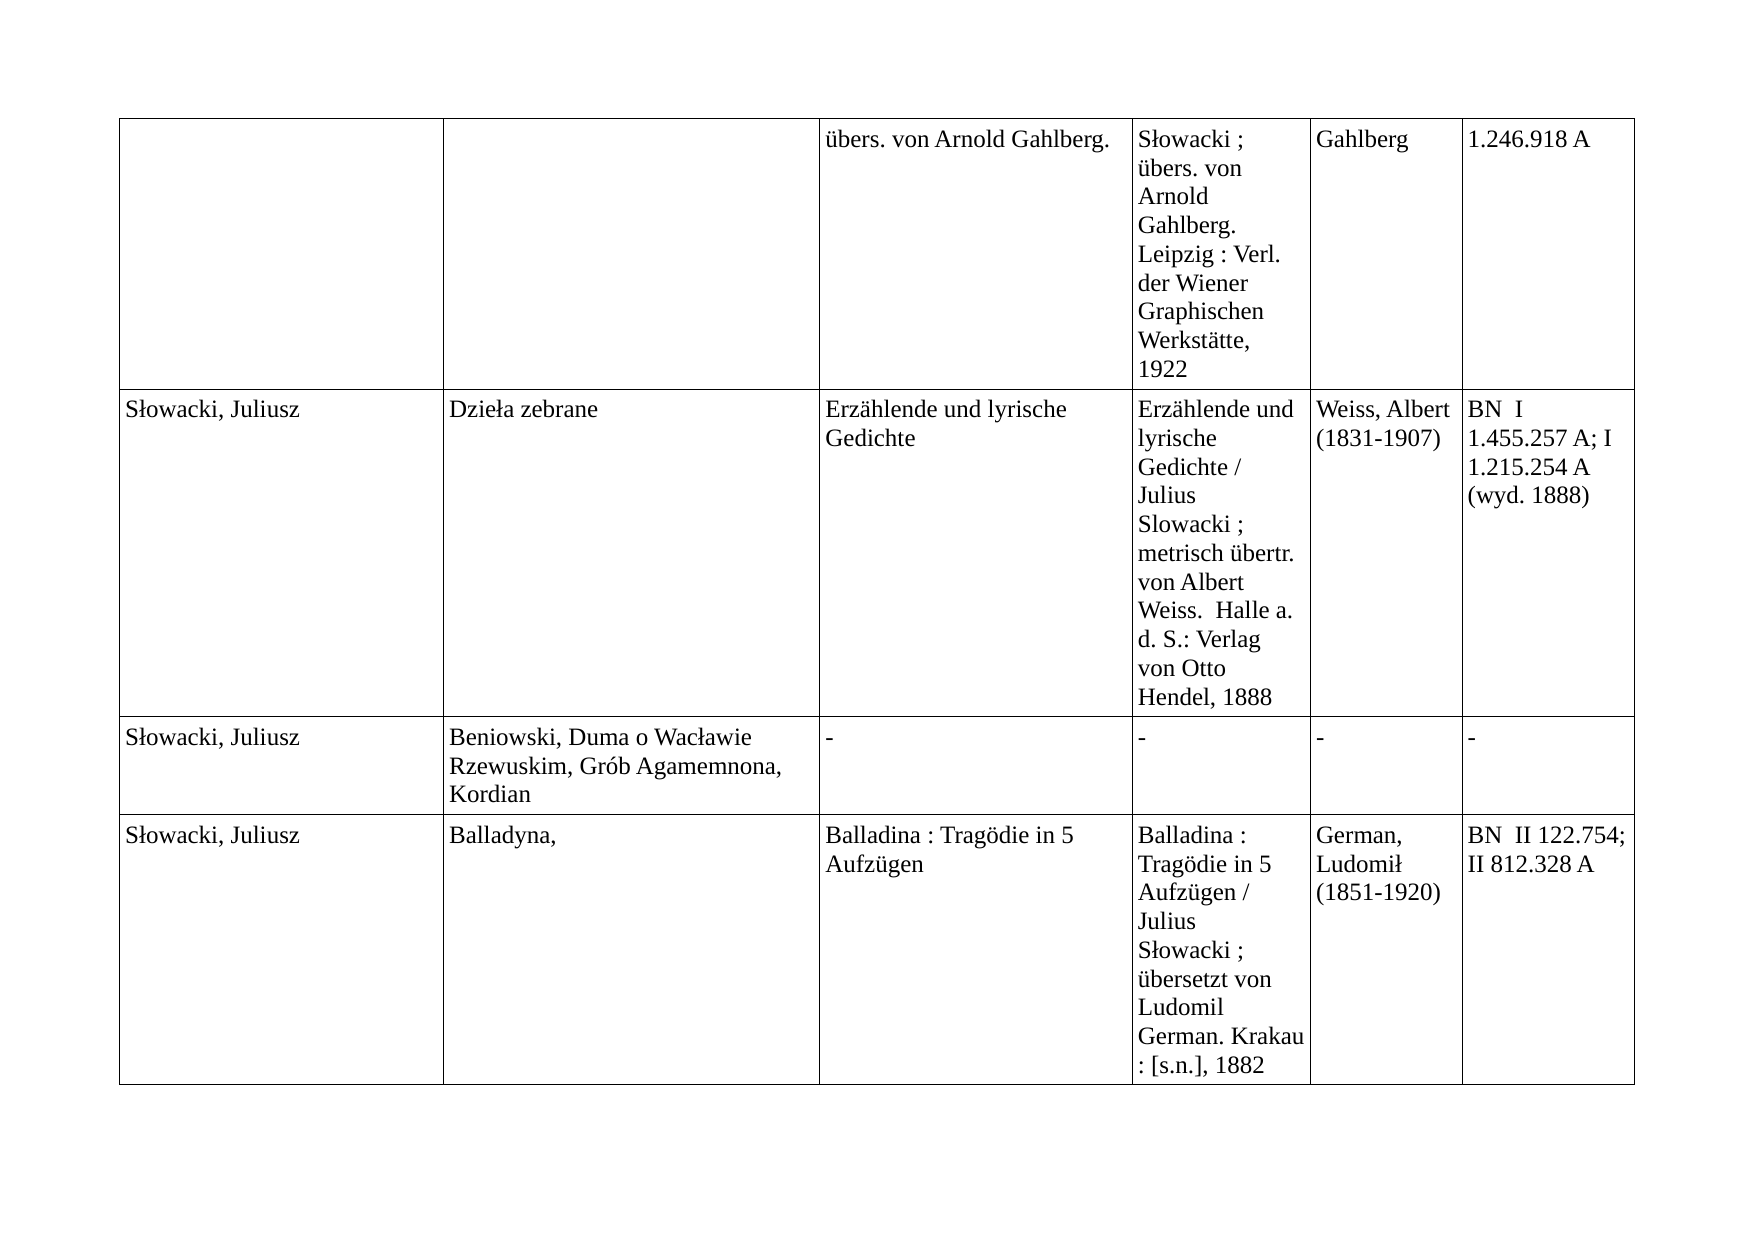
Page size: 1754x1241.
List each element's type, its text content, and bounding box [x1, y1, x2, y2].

table_cell Słowacki ; übers. von Arnold Gahlberg. Leipzig : Verl. der Wiener Graphischen Werkstätte, 1922 [1133, 119, 1310, 388]
table_cell Dzieła zebrane [444, 390, 819, 716]
table_cell BN II 122.754; II 812.328 A [1463, 815, 1634, 1084]
table_cell - [820, 717, 1132, 814]
table_cell German, Ludomił (1851-1920) [1311, 815, 1462, 1084]
table_cell Słowacki, Juliusz [120, 717, 443, 814]
table_cell Balladyna, [444, 815, 819, 1084]
table_cell [120, 119, 443, 388]
table_cell Balladina : Tragödie in 5 Aufzügen [820, 815, 1132, 1084]
table_cell 1.246.918 A [1463, 119, 1634, 388]
table_cell - [1133, 717, 1310, 814]
table_cell [444, 119, 819, 388]
table_cell übers. von Arnold Gahlberg. [820, 119, 1132, 388]
table_cell Słowacki, Juliusz [120, 815, 443, 1084]
table_cell Beniowski, Duma o Wacławie Rzewuskim, Grób Agamemnona, Kordian [444, 717, 819, 814]
table_cell Erzählende und lyrische Gedichte / Julius Slowacki ; metrisch übertr. von Albert Weiss. Halle a. d. S.: Verlag von Otto Hendel, 1888 [1133, 390, 1310, 716]
table_cell BN I 1.455.257 A; I 1.215.254 A (wyd. 1888) [1463, 390, 1634, 716]
table_cell Erzählende und lyrische Gedichte [820, 390, 1132, 716]
table_cell - [1463, 717, 1634, 814]
table_cell Weiss, Albert (1831-1907) [1311, 390, 1462, 716]
table_cell Słowacki, Juliusz [120, 390, 443, 716]
table_cell Balladina : Tragödie in 5 Aufzügen / Julius Słowacki ; übersetzt von Ludomil German. Krakau : [s.n.], 1882 [1133, 815, 1310, 1084]
table_cell - [1311, 717, 1462, 814]
table_cell Gahlberg [1311, 119, 1462, 388]
